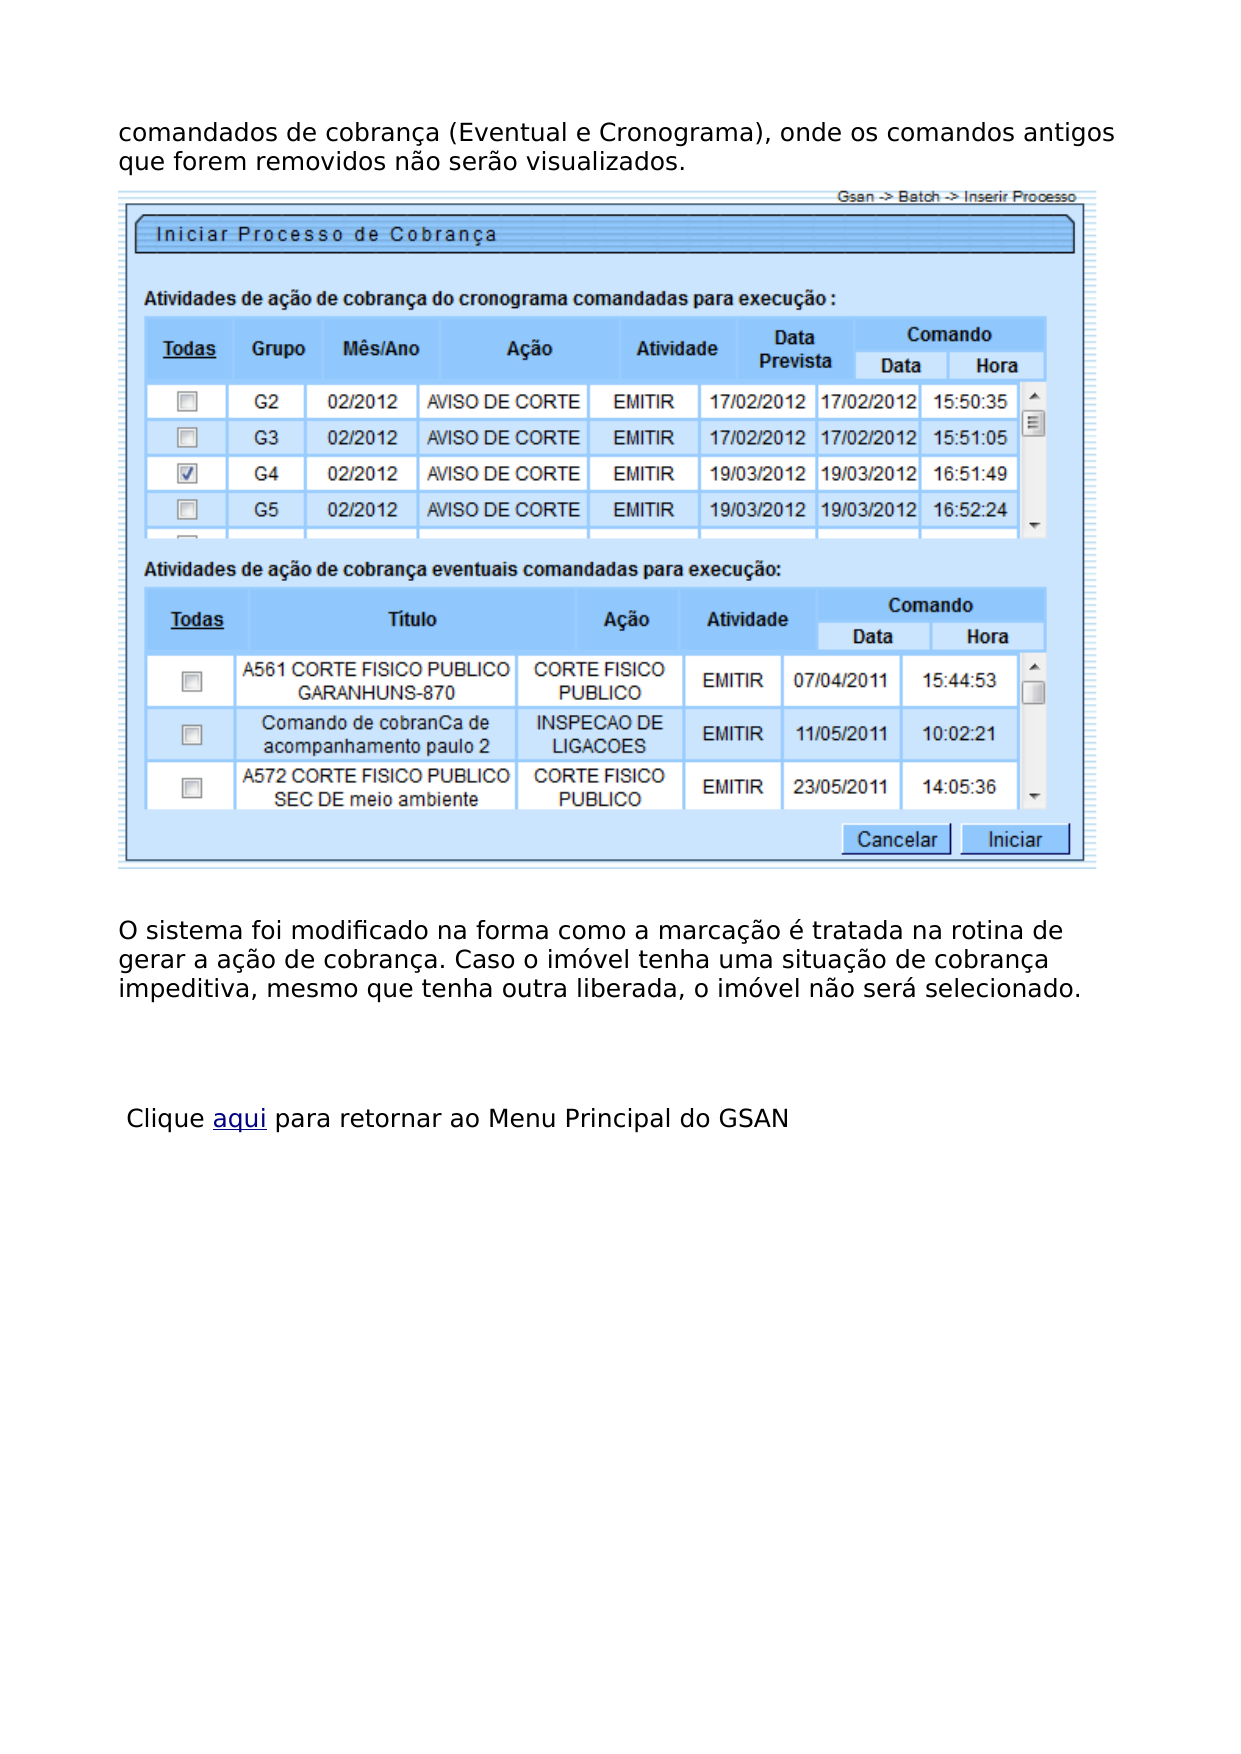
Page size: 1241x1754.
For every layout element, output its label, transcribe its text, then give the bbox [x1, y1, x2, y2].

picture [118, 188, 1097, 869]
text O sistema foi modificado na forma como a marcação é tratada na rotina de gerar a ação de cobrança. Caso o imóvel tenha uma situação de cobrança impeditiva, mesmo que tenha outra liberada, o imóvel não será selecionado. [118, 916, 1122, 1004]
text comandados de cobrança (Eventual e Cronograma), onde os comandos antigos que forem removidos não serão visualizados. [118, 118, 1122, 176]
text Clique aqui para retornar ao Menu Principal do GSAN [118, 1016, 1122, 1133]
